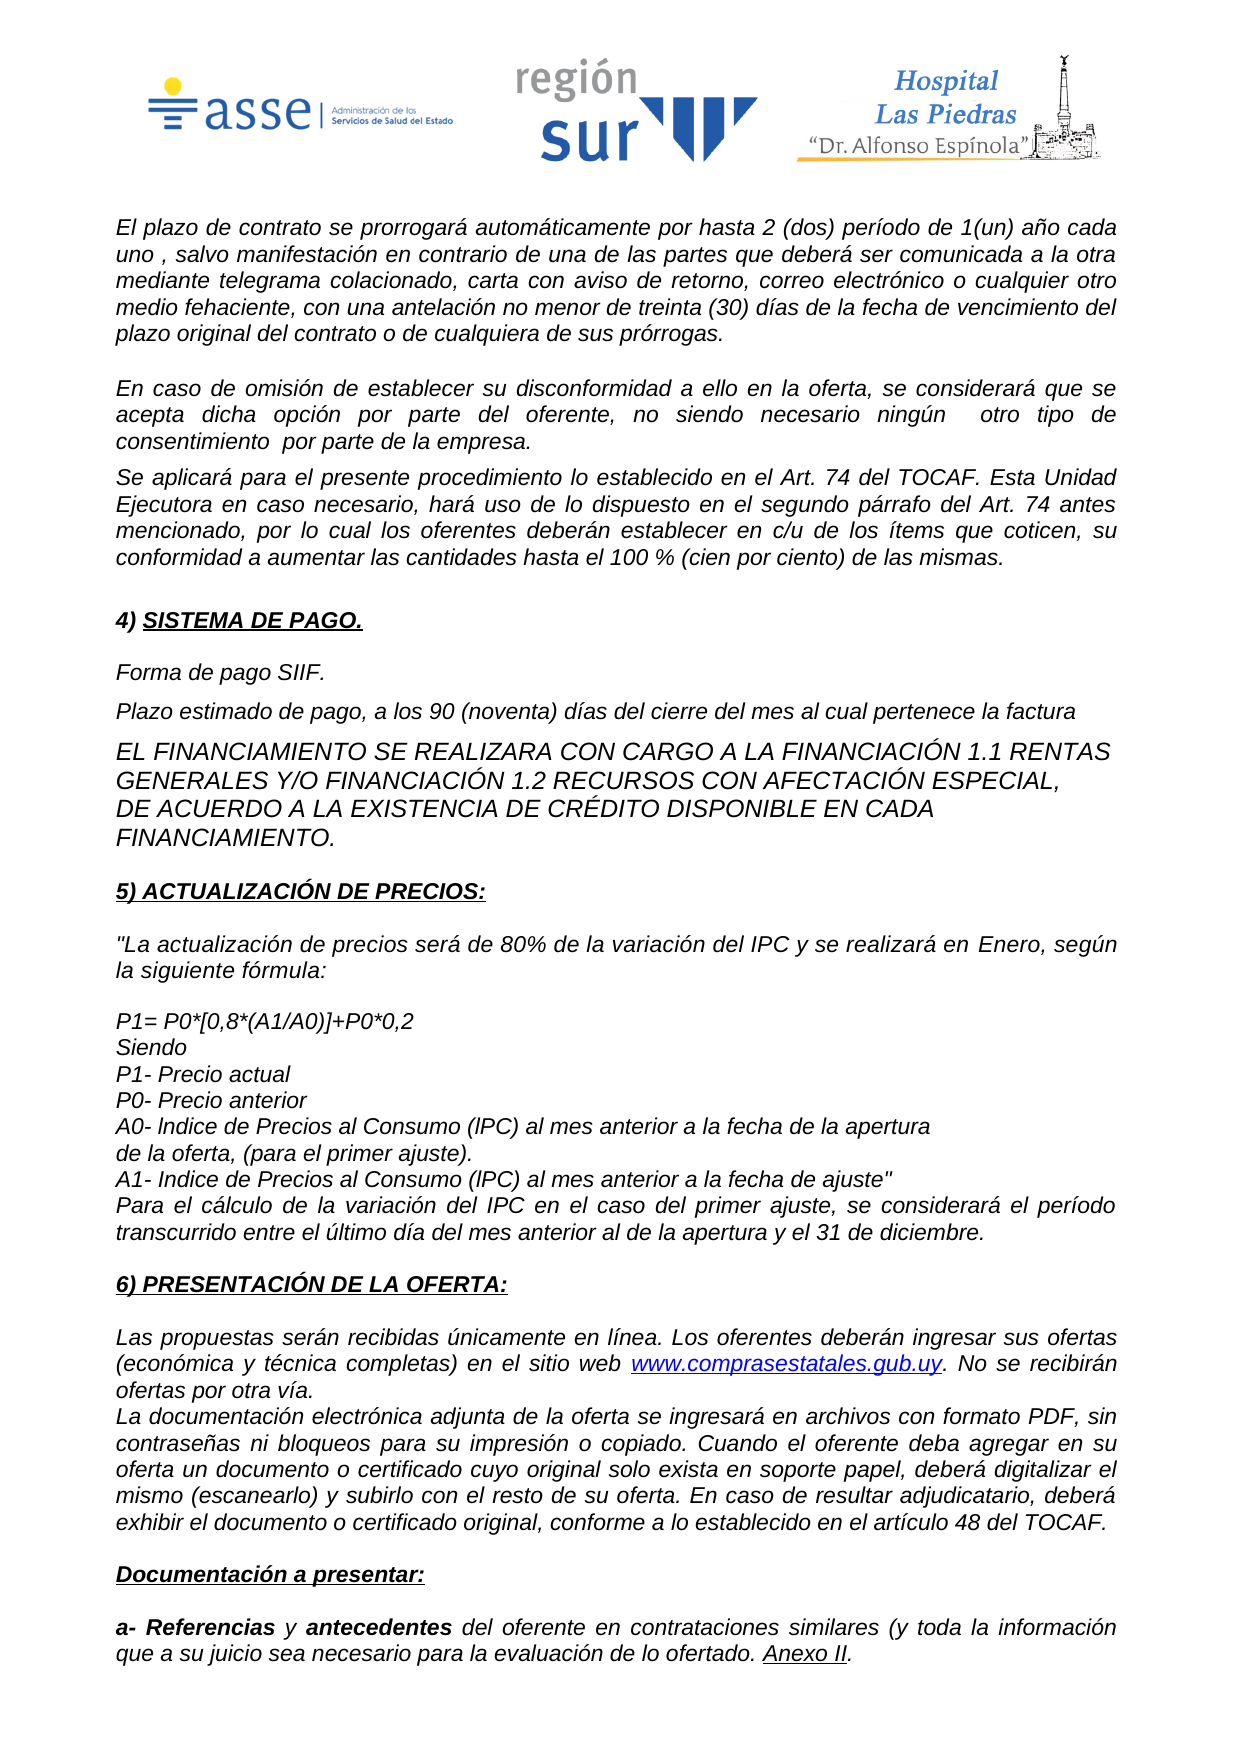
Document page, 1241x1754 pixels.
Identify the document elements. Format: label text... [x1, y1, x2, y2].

text Forma de pago SIIF. [116, 659, 1120, 686]
text Las propuestas serán recibidas únicamente en línea. Los oferentes deberán ingresar sus ofertas (económica y técnica completas) en el sitio web www.comprasestatales.gub.uy. No se recibirán ofertas por otra vía. [116, 1324, 1120, 1403]
text A1- Indice de Precios al Consumo (lPC) al mes anterior a la fecha de ajuste" [116, 1166, 1120, 1192]
text En caso de omisión de establecer su disconformidad a ello en la oferta, se considerará que se acepta dicha opción por parte del oferente, no siendo necesario ningún otro tipo de consentimiento por parte de la empresa. [116, 375, 1120, 454]
text 5) ACTUALIZACIÓN DE PRECIOS: [116, 878, 1120, 905]
text de la oferta, (para el primer ajuste). [116, 1139, 1120, 1166]
text La documentación electrónica adjunta de la oferta se ingresará en archivos con formato PDF, sin contraseñas ni bloqueos para su impresión o copiado. Cuando el oferente deba agregar en su oferta un documento o certificado cuyo original solo exista en soporte papel, deberá digitalizar el mismo (escanearlo) y subirlo con el resto de su oferta. En caso de resultar adjudicatario, deberá exhibir el documento o certificado original, conforme a lo establecido en el artículo 48 del TOCAF. [116, 1403, 1120, 1535]
text "La actualización de precios será de 80% de la variación del IPC y se realizará en Enero, según la siguiente fórmula: [116, 931, 1120, 984]
text FINANCIAMIENTO. [116, 823, 1120, 852]
picture [516, 58, 758, 162]
text P0- Precio anterior [116, 1087, 1120, 1113]
text Plazo estimado de pago, a los 90 (noventa) días del cierre del mes al cual pertenece la factura [116, 698, 1120, 724]
text Para el cálculo de la variación del IPC en el caso del primer ajuste, se considerará el período transcurrido entre el último día del mes anterior al de la apertura y el 31 de diciembre. [116, 1192, 1120, 1245]
picture [796, 51, 1102, 169]
text 6) PRESENTACIÓN DE LA OFERTA: [116, 1271, 1120, 1298]
text El plazo de contrato se prorrogará automáticamente por hasta 2 (dos) período de 1(un) año cada uno , salvo manifestación en contrario de una de las partes que deberá ser comunicada a la otra mediante telegrama colacionado, carta con aviso de retorno, correo electrónico o cualquier otro medio fehaciente, con una antelación no menor de treinta (30) días de la fecha de vencimiento del plazo original del contrato o de cualquiera de sus prórrogas. [116, 214, 1120, 346]
text P1- Precio actual [116, 1061, 1120, 1087]
text Siendo [116, 1034, 1120, 1061]
text Documentación a presentar: [116, 1561, 1120, 1588]
text 4) SISTEMA DE PAGO. [116, 607, 1120, 633]
text EL FINANCIAMIENTO SE REALIZARA CON CARGO A LA FINANCIACIÓN 1.1 RENTAS [116, 737, 1120, 766]
text Se aplicará para el presente procedimiento lo establecido en el Art. 74 del TOCAF. Esta Unidad Ejecutora en caso necesario, hará uso de lo dispuesto en el segundo párrafo del Art. 74 antes mencionado, por lo cual los oferentes deberán establecer en c/u de los ítems que coticen, su conformidad a aumentar las cantidades hasta el 100 % (cien por ciento) de las mismas. [116, 464, 1120, 570]
text DE ACUERDO A LA EXISTENCIA DE CRÉDITO DISPONIBLE EN CADA [116, 794, 1120, 823]
text A0- lndice de Precios al Consumo (lPC) al mes anterior a la fecha de la apertura [116, 1113, 1120, 1139]
text GENERALES Y/O FINANCIACIÓN 1.2 RECURSOS CON AFECTACIÓN ESPECIAL, [116, 766, 1120, 794]
picture [135, 34, 469, 154]
text P1= P0*[0,8*(A1/A0)]+P0*0,2 [116, 1008, 1120, 1034]
list a- Referencias y antecedentes del oferente en contrataciones similares (y toda la información que a su juicio sea necesario para la evaluación de lo ofertado. Anexo II. [116, 1614, 1120, 1667]
